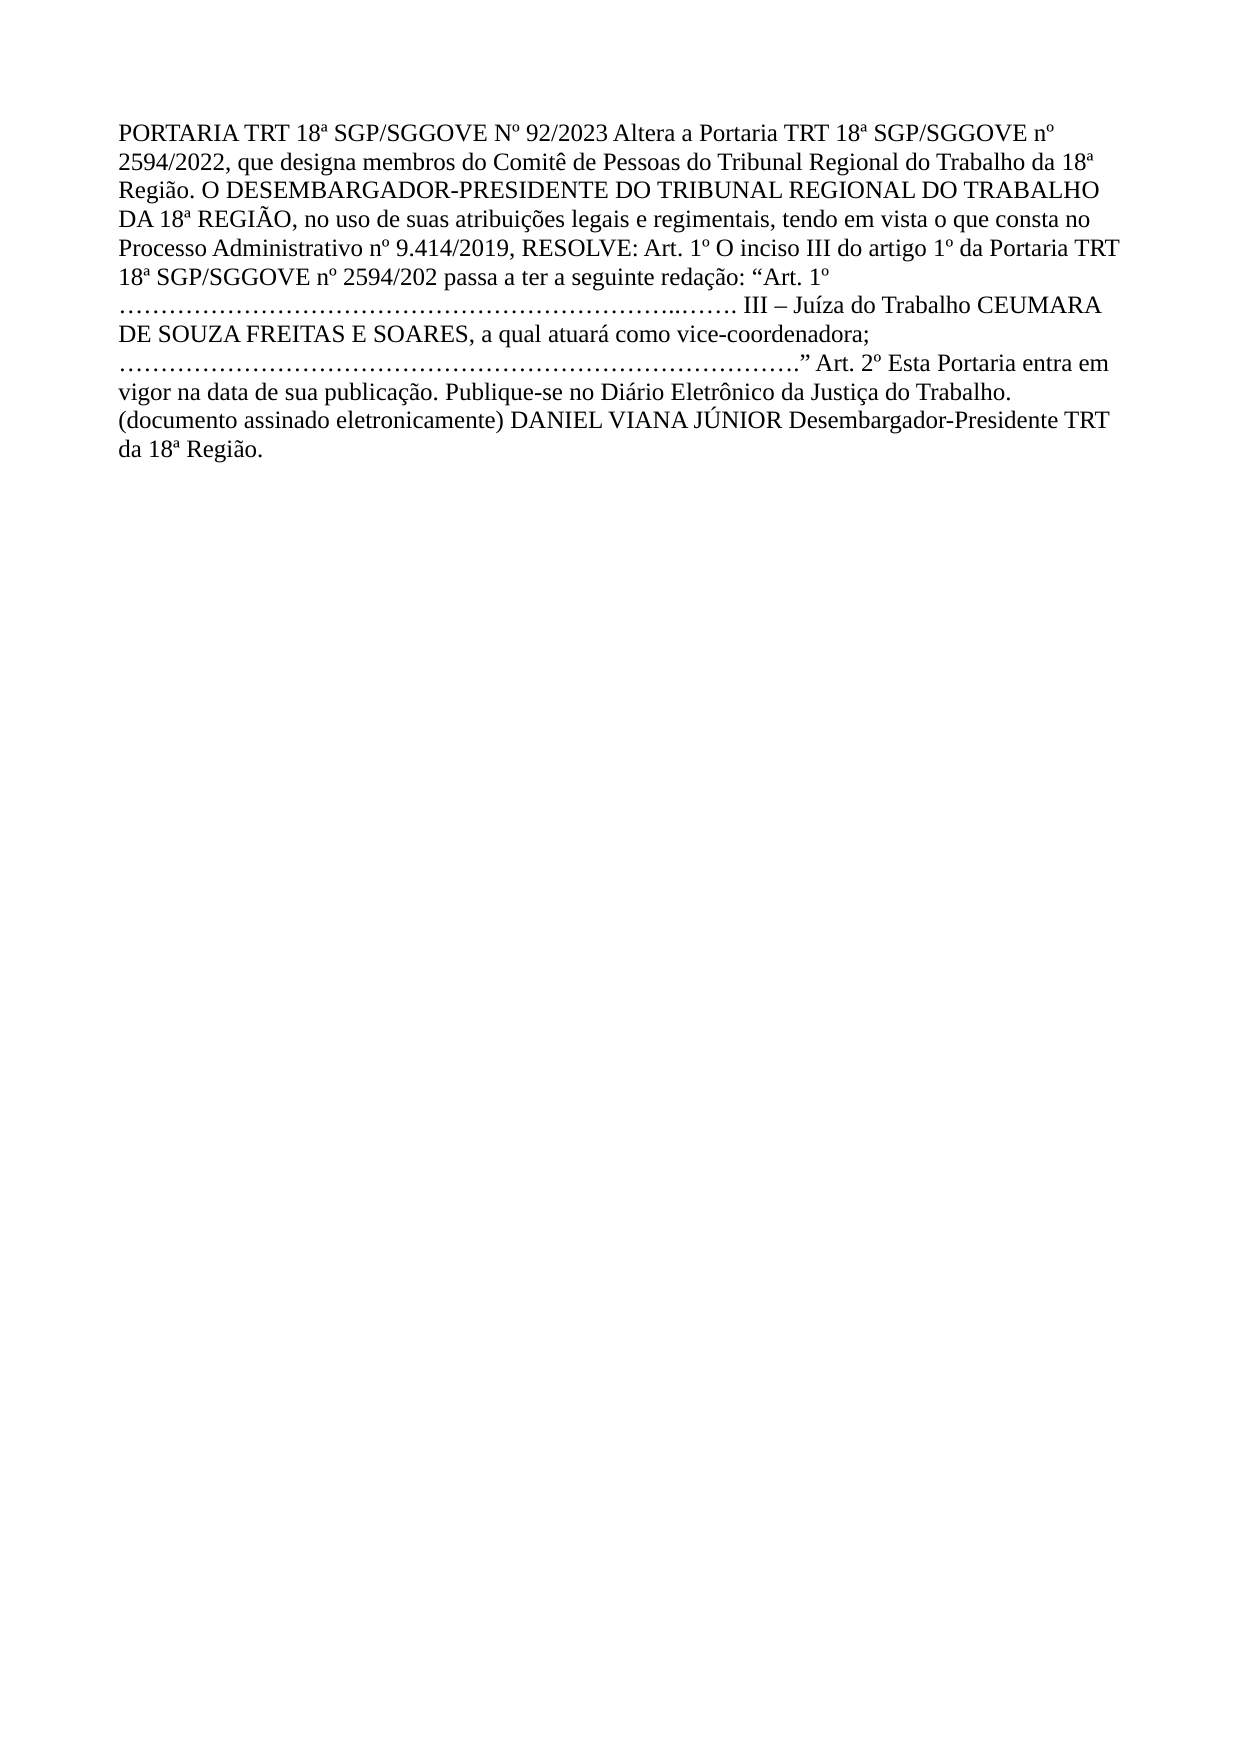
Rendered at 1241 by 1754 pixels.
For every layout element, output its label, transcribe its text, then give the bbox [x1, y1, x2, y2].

text PORTARIA TRT 18ª SGP/SGGOVE Nº 92/2023 Altera a Portaria TRT 18ª SGP/SGGOVE nº 2594/2022, que designa membros do Comitê de Pessoas do Tribunal Regional do Trabalho da 18ª Região. O DESEMBARGADOR-PRESIDENTE DO TRIBUNAL REGIONAL DO TRABALHO DA 18ª REGIÃO, no uso de suas atribuições legais e regimentais, tendo em vista o que consta no Processo Administrativo nº 9.414/2019, RESOLVE: Art. 1º O inciso III do artigo 1º da Portaria TRT 18ª SGP/SGGOVE nº 2594/202 passa a ter a seguinte redação: “Art. 1º …………………………………………………………..……. III – Juíza do Trabalho CEUMARA DE SOUZA FREITAS E SOARES, a qual atuará como vice-coordenadora; ……………………………………………………………………….” Art. 2º Esta Portaria entra em vigor na data de sua publicação. Publique-se no Diário Eletrônico da Justiça do Trabalho. (documento assinado eletronicamente) DANIEL VIANA JÚNIOR Desembargador-Presidente TRT da 18ª Região. [118, 118, 1122, 463]
